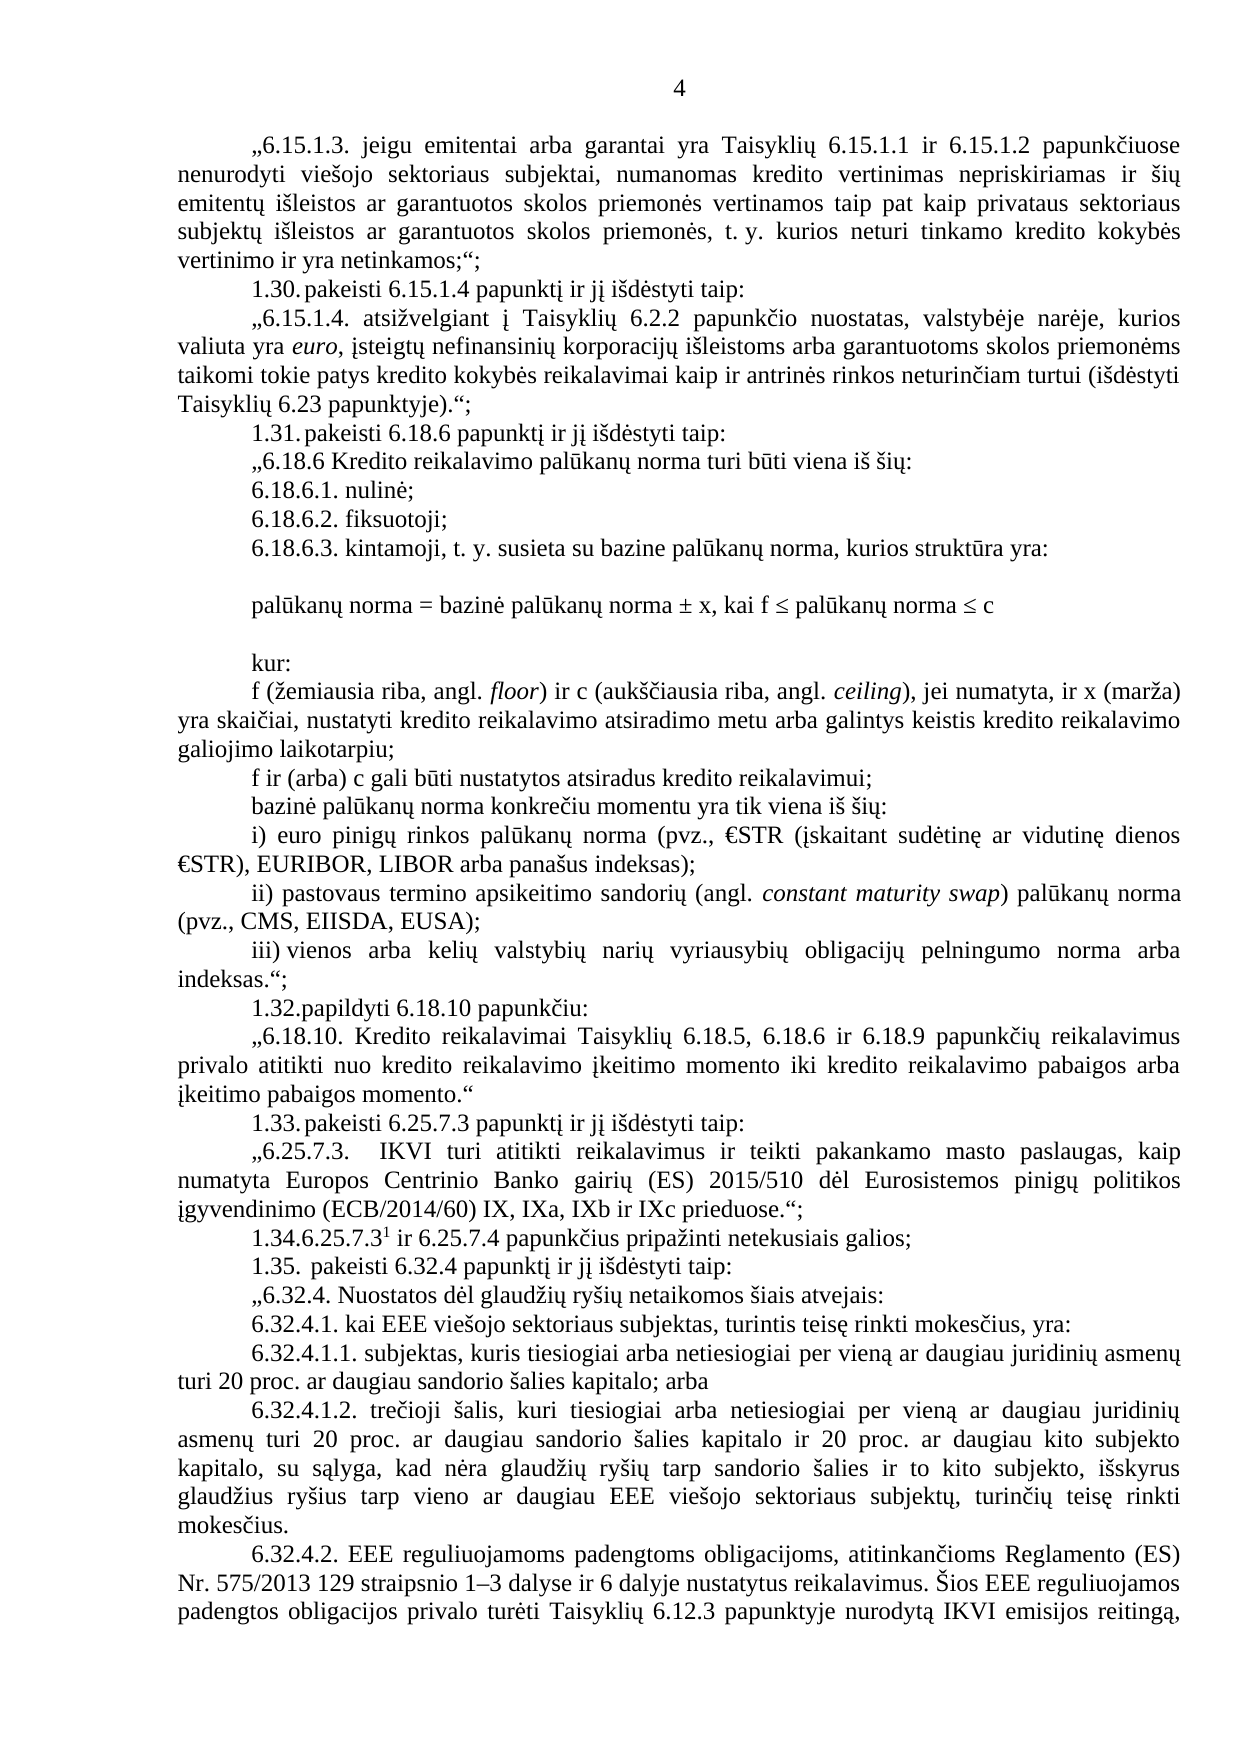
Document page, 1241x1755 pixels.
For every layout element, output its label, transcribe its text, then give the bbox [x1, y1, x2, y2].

text „6.18.10. Kredito reikalavimai Taisyklių 6.18.5, 6.18.6 ir 6.18.9 papunkčių reikalavimus privalo atitikti nuo kredito reikalavimo įkeitimo momento iki kredito reikalavimo pabaigos arba įkeitimo pabaigos momento.“ [177, 1021, 1181, 1108]
text i) euro pinigų rinkos palūkanų norma (pvz., €STR (įskaitant sudėtinę ar vidutinę dienos €STR), EURIBOR, LIBOR arba panašus indeksas); [177, 820, 1181, 878]
text 1.35. pakeisti 6.32.4 papunktį ir jį išdėstyti taip: [251, 1251, 1181, 1280]
text 6.18.6.2. fiksuotoji; [177, 504, 1181, 533]
text kur: [177, 648, 1181, 676]
text 6.32.4.2. EEE reguliuojamoms padengtoms obligacijoms, atitinkančioms Reglamento (ES) Nr. 575/2013 129 straipsnio 1–3 dalyse ir 6 dalyje nustatytus reikalavimus. Šios EEE reguliuojamos padengtos obligacijos privalo turėti Taisyklių 6.12.3 papunktyje nurodytą IKVI emisijos reitingą, [177, 1539, 1181, 1625]
text 6.32.4.1. kai EEE viešojo sektoriaus subjektas, turintis teisę rinkti mokesčius, yra: [251, 1309, 1181, 1338]
text 6.18.6.1. nulinė; [177, 475, 1181, 504]
text f ir (arba) c gali būti nustatytos atsiradus kredito reikalavimui; [177, 763, 1181, 791]
text „6.32.4. Nuostatos dėl glaudžių ryšių netaikomos šiais atvejais: [251, 1280, 1181, 1309]
text „6.15.1.4. atsižvelgiant į Taisyklių 6.2.2 papunkčio nuostatas, valstybėje narėje, kurios valiuta yra euro, įsteigtų nefinansinių korporacijų išleistoms arba garantuotoms skolos priemonėms taikomi tokie patys kredito kokybės reikalavimai kaip ir antrinės rinkos neturinčiam turtui (išdėstyti Taisyklių 6.23 papunktyje).“; [177, 303, 1181, 418]
text palūkanų norma = bazinė palūkanų norma ± x, kai f ≤ palūkanų norma ≤ c [177, 590, 1181, 619]
text „6.25.7.3. IKVI turi atitikti reikalavimus ir teikti pakankamo masto paslaugas, kaip numatyta Europos Centrinio Banko gairių (ES) 2015/510 dėl Eurosistemos pinigų politikos įgyvendinimo (ECB/2014/60) IX, IXa, IXb ir IXc prieduose.“; [177, 1136, 1181, 1223]
text 1.34. 6.25.7.31 ir 6.25.7.4 papunkčius pripažinti netekusiais galios; [177, 1223, 1181, 1251]
text „6.18.6 Kredito reikalavimo palūkanų norma turi būti viena iš šių: [251, 446, 1181, 475]
text f (žemiausia riba, angl. floor) ir c (aukščiausia riba, angl. ceiling), jei numatyta, ir x (marža) yra skaičiai, nustatyti kredito reikalavimo atsiradimo metu arba galintys keistis kredito reikalavimo galiojimo laikotarpiu; [177, 676, 1181, 763]
text 6.18.6.3. kintamoji, t. y. susieta su bazine palūkanų norma, kurios struktūra yra: [177, 533, 1181, 561]
text bazinė palūkanų norma konkrečiu momentu yra tik viena iš šių: [177, 791, 1181, 820]
text 1.31. pakeisti 6.18.6 papunktį ir jį išdėstyti taip: [251, 418, 1181, 446]
text „6.15.1.3. jeigu emitentai arba garantai yra Taisyklių 6.15.1.1 ir 6.15.1.2 papunkčiuose nenurodyti viešojo sektoriaus subjektai, numanomas kredito vertinimas nepriskiriamas ir šių emitentų išleistos ar garantuotos skolos priemonės vertinamos taip pat kaip privataus sektoriaus subjektų išleistos ar garantuotos skolos priemonės, t. y. kurios neturi tinkamo kredito kokybės vertinimo ir yra netinkamos;“; [177, 130, 1181, 274]
text iii) vienos arba kelių valstybių narių vyriausybių obligacijų pelningumo norma arba indeksas.“; [177, 935, 1181, 993]
text ii) pastovaus termino apsikeitimo sandorių (angl. constant maturity swap) palūkanų norma (pvz., CMS, EIISDA, EUSA); [177, 878, 1181, 935]
text 1.33. pakeisti 6.25.7.3 papunktį ir jį išdėstyti taip: [251, 1108, 1181, 1136]
text 6.32.4.1.1. subjektas, kuris tiesiogiai arba netiesiogiai per vieną ar daugiau juridinių asmenų turi 20 proc. ar daugiau sandorio šalies kapitalo; arba [177, 1338, 1181, 1395]
text 1.32. papildyti 6.18.10 papunkčiu: [177, 993, 1181, 1021]
text 1.30. pakeisti 6.15.1.4 papunktį ir jį išdėstyti taip: [251, 274, 1181, 303]
text 6.32.4.1.2. trečioji šalis, kuri tiesiogiai arba netiesiogiai per vieną ar daugiau juridinių asmenų turi 20 proc. ar daugiau sandorio šalies kapitalo ir 20 proc. ar daugiau kito subjekto kapitalo, su sąlyga, kad nėra glaudžių ryšių tarp sandorio šalies ir to kito subjekto, išskyrus glaudžius ryšius tarp vieno ar daugiau EEE viešojo sektoriaus subjektų, turinčių teisę rinkti mokesčius. [177, 1395, 1181, 1539]
